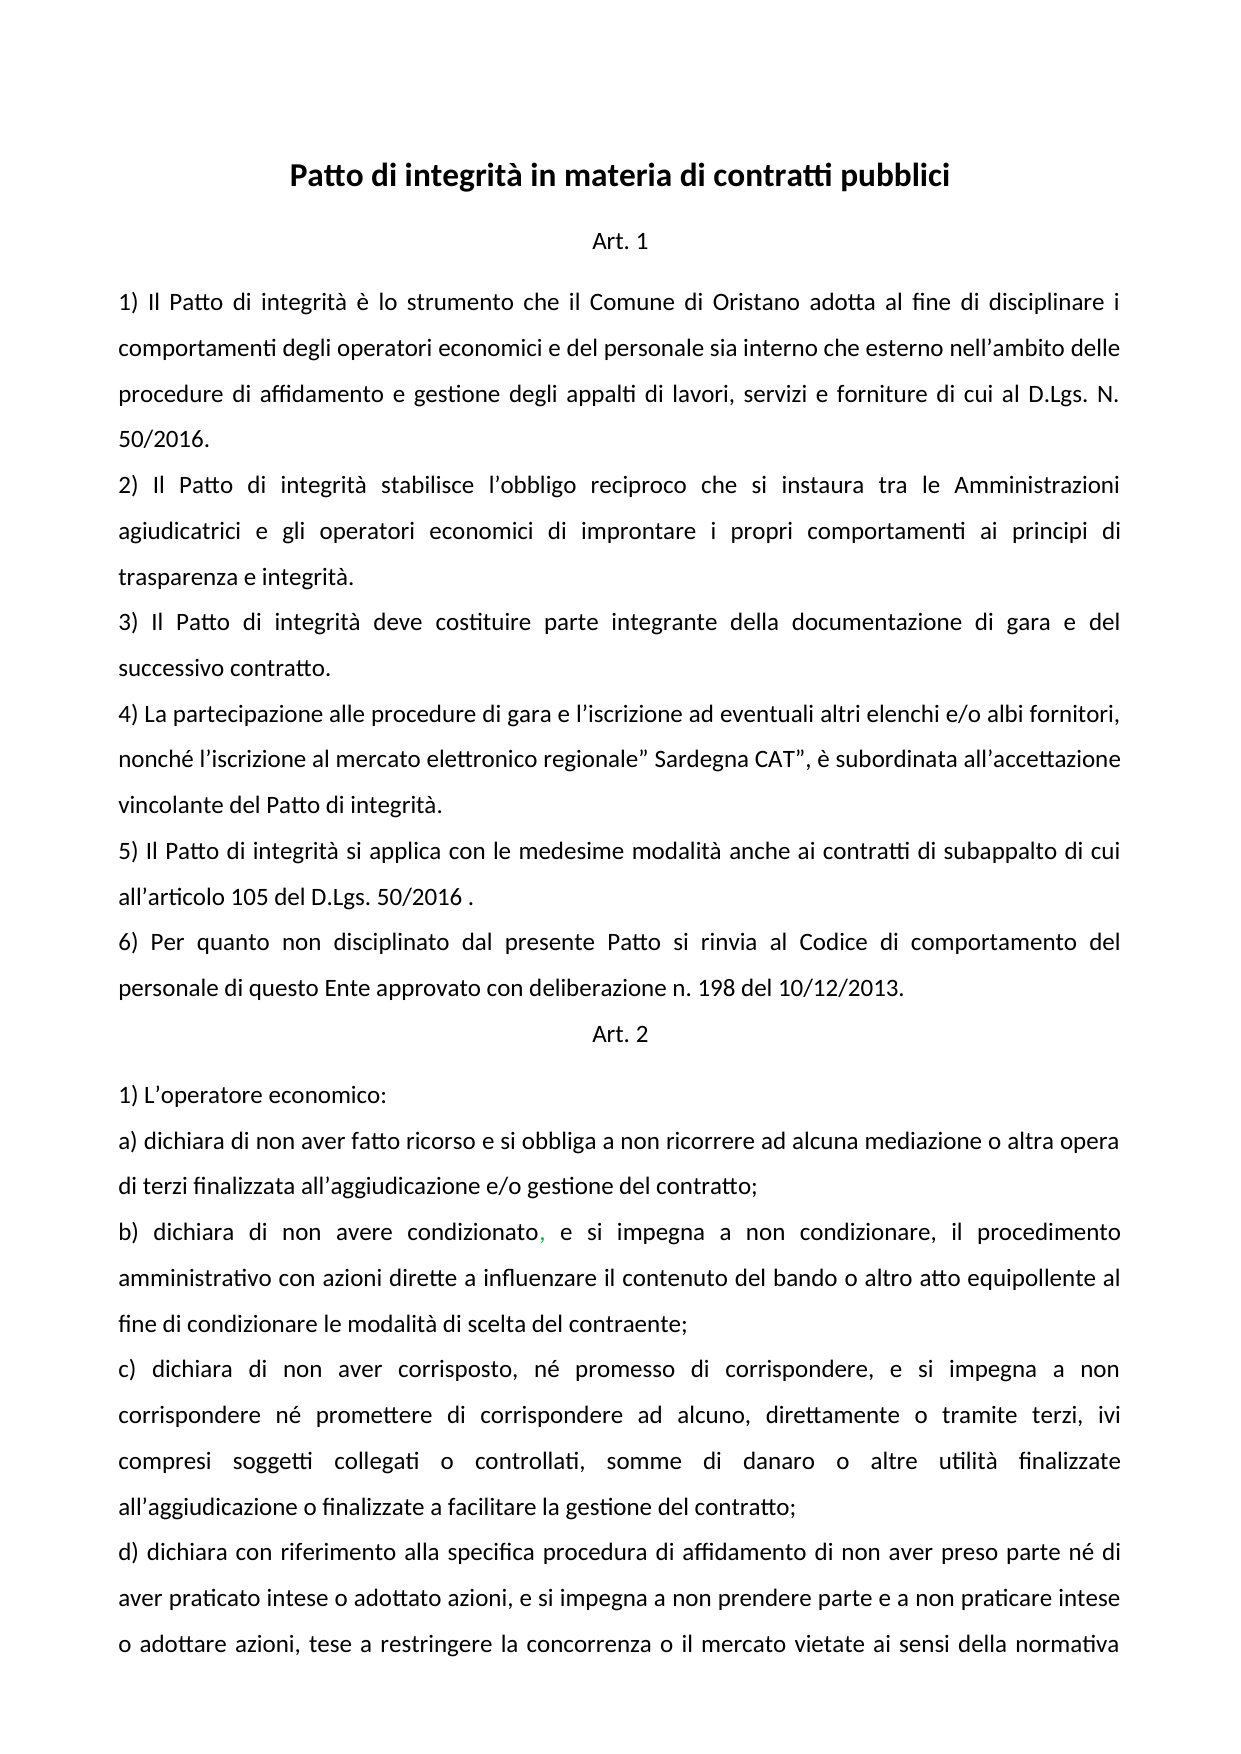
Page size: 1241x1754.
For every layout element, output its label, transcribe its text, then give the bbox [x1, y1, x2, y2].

text c) dichiara di non aver corrisposto, né promesso di corrispondere, e si impegna a non corrispondere né promettere di corrispondere ad alcuno, direttamente o tramite terzi, ivi compresi soggetti collegati o controllati, somme di danaro o altre utilità finalizzate all’aggiudicazione o finalizzate a facilitare la gestione del contratto; [118, 1353, 1122, 1521]
text 5) Il Patto di integrità si applica con le medesime modalità anche ai contratti di subappalto di cui all’articolo 105 del D.Lgs. 50/2016 . [118, 835, 1122, 911]
text Art. 2 [118, 1018, 1122, 1048]
text 1) L’operatore economico: [118, 1079, 1122, 1109]
text Art. 1 [118, 225, 1122, 256]
text 3) Il Patto di integrità deve costituire parte integrante della documentazione di gara e del successivo contratto. [118, 606, 1122, 683]
text Patto di integrità in materia di contratti pubblici [118, 154, 1122, 195]
text 1) Il Patto di integrità è lo strumento che il Comune di Oristano adotta al fine di disciplinare i comportamenti degli operatori economici e del personale sia interno che esterno nell’ambito delle procedure di affidamento e gestione degli appalti di lavori, servizi e forniture di cui al D.Lgs. N. 50/2016. [118, 286, 1122, 454]
text 4) La partecipazione alle procedure di gara e l’iscrizione ad eventuali altri elenchi e/o albi fornitori, nonché l’iscrizione al mercato elettronico regionale” Sardegna CAT”, è subordinata all’accettazione vincolante del Patto di integrità. [118, 698, 1122, 820]
text 2) Il Patto di integrità stabilisce l’obbligo reciproco che si instaura tra le Amministrazioni agiudicatrici e gli operatori economici di improntare i propri comportamenti ai principi di trasparenza e integrità. [118, 469, 1122, 591]
text b) dichiara di non avere condizionato, e si impegna a non condizionare, il procedimento amministrativo con azioni dirette a influenzare il contenuto del bando o altro atto equipollente al fine di condizionare le modalità di scelta del contraente; [118, 1216, 1122, 1338]
text d) dichiara con riferimento alla specifica procedura di affidamento di non aver preso parte né di aver praticato intese o adottato azioni, e si impegna a non prendere parte e a non praticare intese o adottare azioni, tese a restringere la concorrenza o il mercato vietate ai sensi della normativa [118, 1536, 1122, 1658]
text 6) Per quanto non disciplinato dal presente Patto si rinvia al Codice di comportamento del personale di questo Ente approvato con deliberazione n. 198 del 10/12/2013. [118, 927, 1122, 1003]
text a) dichiara di non aver fatto ricorso e si obbliga a non ricorrere ad alcuna mediazione o altra opera di terzi finalizzata all’aggiudicazione e/o gestione del contratto; [118, 1125, 1122, 1201]
